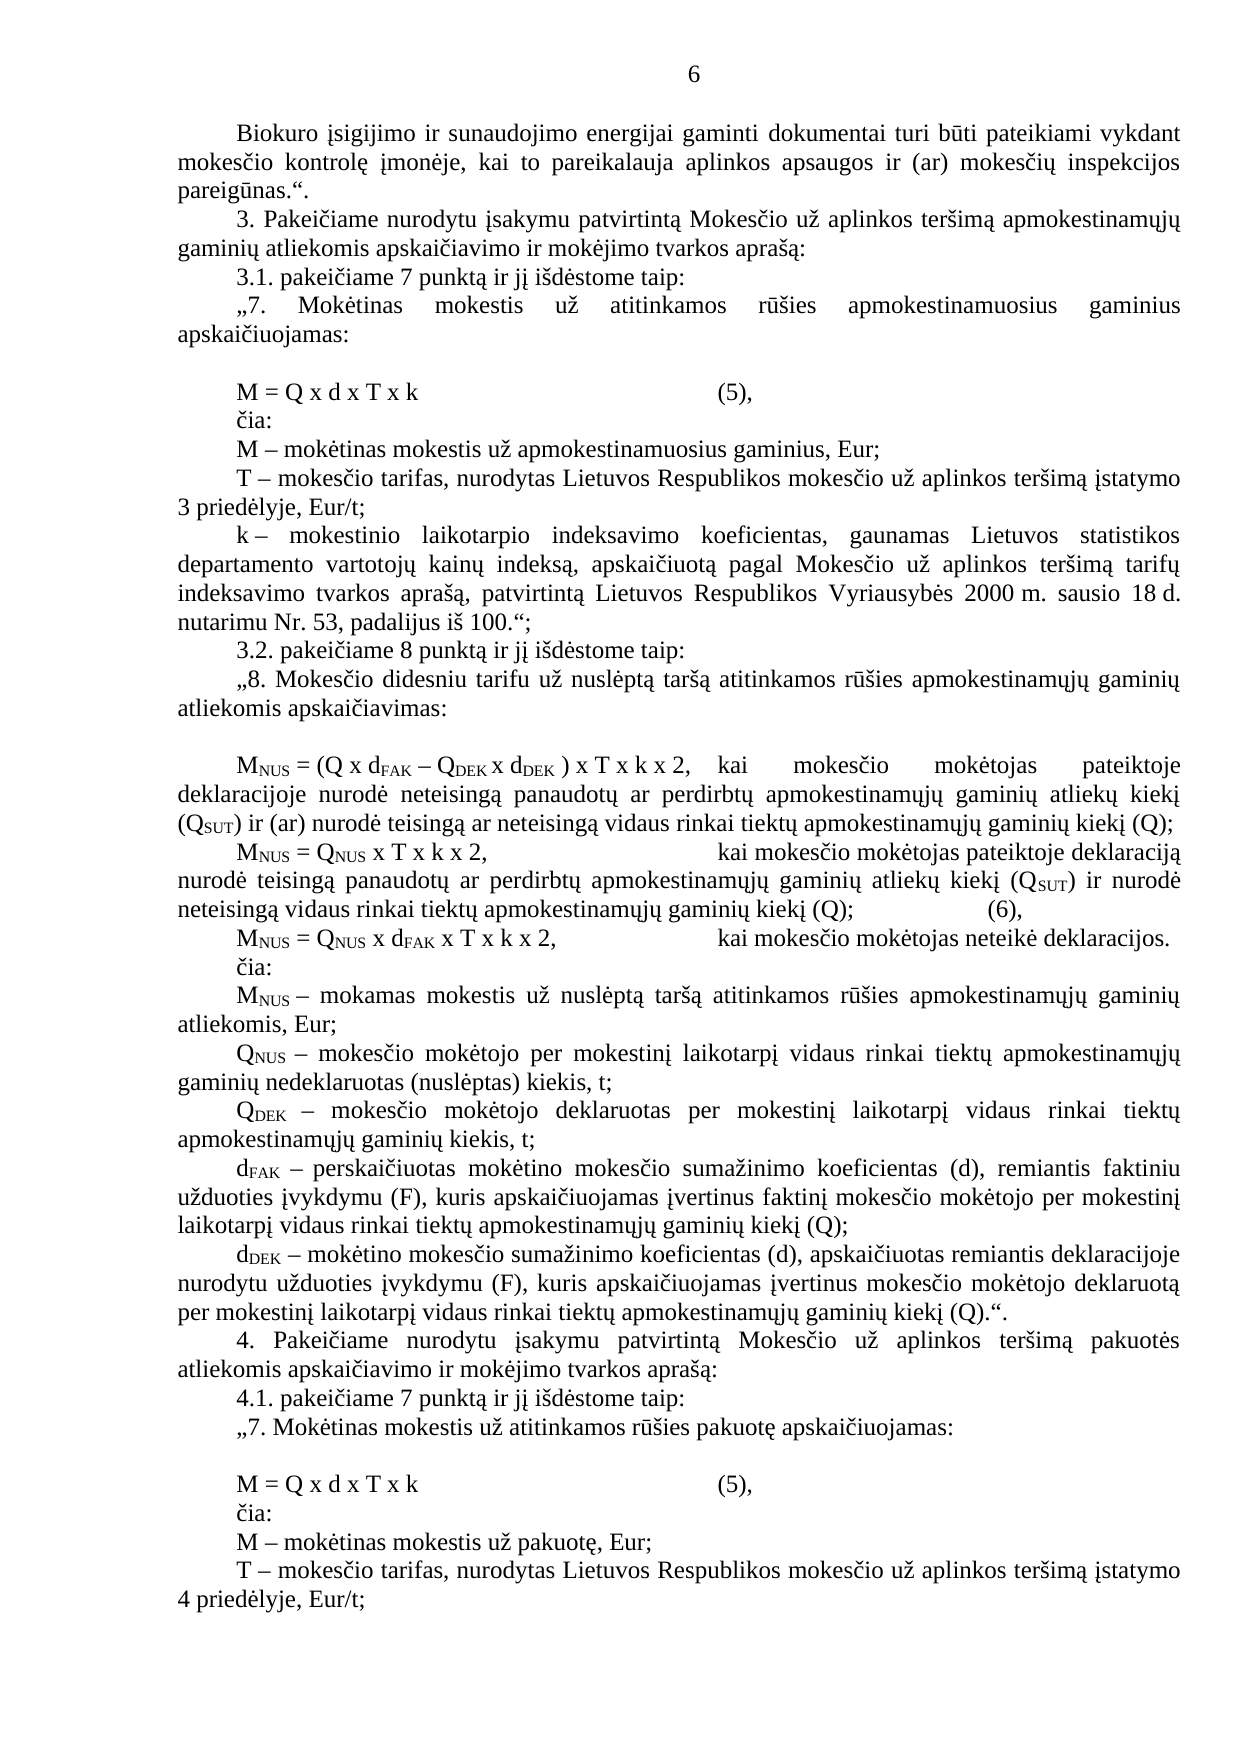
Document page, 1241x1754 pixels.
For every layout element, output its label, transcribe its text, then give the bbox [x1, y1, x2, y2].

text T – mokesčio tarifas, nurodytas Lietuvos Respublikos mokesčio už aplinkos teršimą įstatymo 4 priedėlyje, Eur/t; [177, 1556, 1181, 1613]
text k – mokestinio laikotarpio indeksavimo koeficientas, gaunamas Lietuvos statistikos departamento vartotojų kainų indeksą, apskaičiuotą pagal Mokesčio už aplinkos teršimą tarifų indeksavimo tvarkos aprašą, patvirtintą Lietuvos Respublikos Vyriausybės 2000 m. sausio 18 d. nutarimu Nr. 53, padalijus iš 100.“; [177, 521, 1181, 636]
text MNUS – mokamas mokestis už nuslėptą taršą atitinkamos rūšies apmokestinamųjų gaminių atliekomis, Eur; [177, 981, 1181, 1038]
text QDEK – mokesčio mokėtojo deklaruotas per mokestinį laikotarpį vidaus rinkai tiektų apmokestinamųjų gaminių kiekis, t; [177, 1096, 1181, 1153]
text dDEK – mokėtino mokesčio sumažinimo koeficientas (d), apskaičiuotas remiantis deklaracijoje nurodytu užduoties įvykdymu (F), kuris apskaičiuojamas įvertinus mokesčio mokėtojo deklaruotą per mokestinį laikotarpį vidaus rinkai tiektų apmokestinamųjų gaminių kiekį (Q).“. [177, 1239, 1181, 1326]
text M = Q x d x T x k (5), [177, 1469, 1181, 1498]
text „7. Mokėtinas mokestis už atitinkamos rūšies apmokestinamuosius gaminius apskaičiuojamas: [177, 291, 1181, 348]
text MNUS = QNUS x T x k x 2, kai mokesčio mokėtojas pateiktoje deklaraciją nurodė teisingą panaudotų ar perdirbtų apmokestinamųjų gaminių atliekų kiekį (QSUT) ir nurodė neteisingą vidaus rinkai tiektų apmokestinamųjų gaminių kiekį (Q); (6), [177, 837, 1181, 923]
text 3. Pakeičiame nurodytu įsakymu patvirtintą Mokesčio už aplinkos teršimą apmokestinamųjų gaminių atliekomis apskaičiavimo ir mokėjimo tvarkos aprašą: [177, 204, 1181, 262]
text „8. Mokesčio didesniu tarifu už nuslėptą taršą atitinkamos rūšies apmokestinamųjų gaminių atliekomis apskaičiavimas: [177, 664, 1181, 722]
text M – mokėtinas mokestis už apmokestinamuosius gaminius, Eur; [177, 434, 1181, 463]
text MNUS = QNUS x dFAK x T x k x 2, kai mokesčio mokėtojas neteikė deklaracijos. [177, 923, 1181, 952]
text 4.1. pakeičiame 7 punktą ir jį išdėstome taip: [177, 1383, 1181, 1412]
text dFAK – perskaičiuotas mokėtino mokesčio sumažinimo koeficientas (d), remiantis faktiniu užduoties įvykdymu (F), kuris apskaičiuojamas įvertinus faktinį mokesčio mokėtojo per mokestinį laikotarpį vidaus rinkai tiektų apmokestinamųjų gaminių kiekį (Q); [177, 1153, 1181, 1239]
text čia: [177, 406, 1181, 434]
text MNUS = (Q x dFAK – QDEK x dDEK ) x T x k x 2, kai mokesčio mokėtojas pateiktoje deklaracijoje nurodė neteisingą panaudotų ar perdirbtų apmokestinamųjų gaminių atliekų kiekį (QSUT) ir (ar) nurodė teisingą ar neteisingą vidaus rinkai tiektų apmokestinamųjų gaminių kiekį (Q); [177, 751, 1181, 837]
text T – mokesčio tarifas, nurodytas Lietuvos Respublikos mokesčio už aplinkos teršimą įstatymo 3 priedėlyje, Eur/t; [177, 463, 1181, 521]
text čia: [177, 1498, 1181, 1527]
text „7. Mokėtinas mokestis už atitinkamos rūšies pakuotę apskaičiuojamas: [177, 1412, 1181, 1441]
text 4. Pakeičiame nurodytu įsakymu patvirtintą Mokesčio už aplinkos teršimą pakuotės atliekomis apskaičiavimo ir mokėjimo tvarkos aprašą: [177, 1326, 1181, 1383]
text M = Q x d x T x k (5), [177, 377, 1181, 406]
text 3.1. pakeičiame 7 punktą ir jį išdėstome taip: [177, 262, 1181, 291]
text Biokuro įsigijimo ir sunaudojimo energijai gaminti dokumentai turi būti pateikiami vykdant mokesčio kontrolę įmonėje, kai to pareikalauja aplinkos apsaugos ir (ar) mokesčių inspekcijos pareigūnas.“. [177, 118, 1181, 204]
text M – mokėtinas mokestis už pakuotę, Eur; [177, 1527, 1181, 1556]
text čia: [177, 952, 1181, 981]
text 3.2. pakeičiame 8 punktą ir jį išdėstome taip: [177, 636, 1181, 664]
text QNUS – mokesčio mokėtojo per mokestinį laikotarpį vidaus rinkai tiektų apmokestinamųjų gaminių nedeklaruotas (nuslėptas) kiekis, t; [177, 1038, 1181, 1096]
